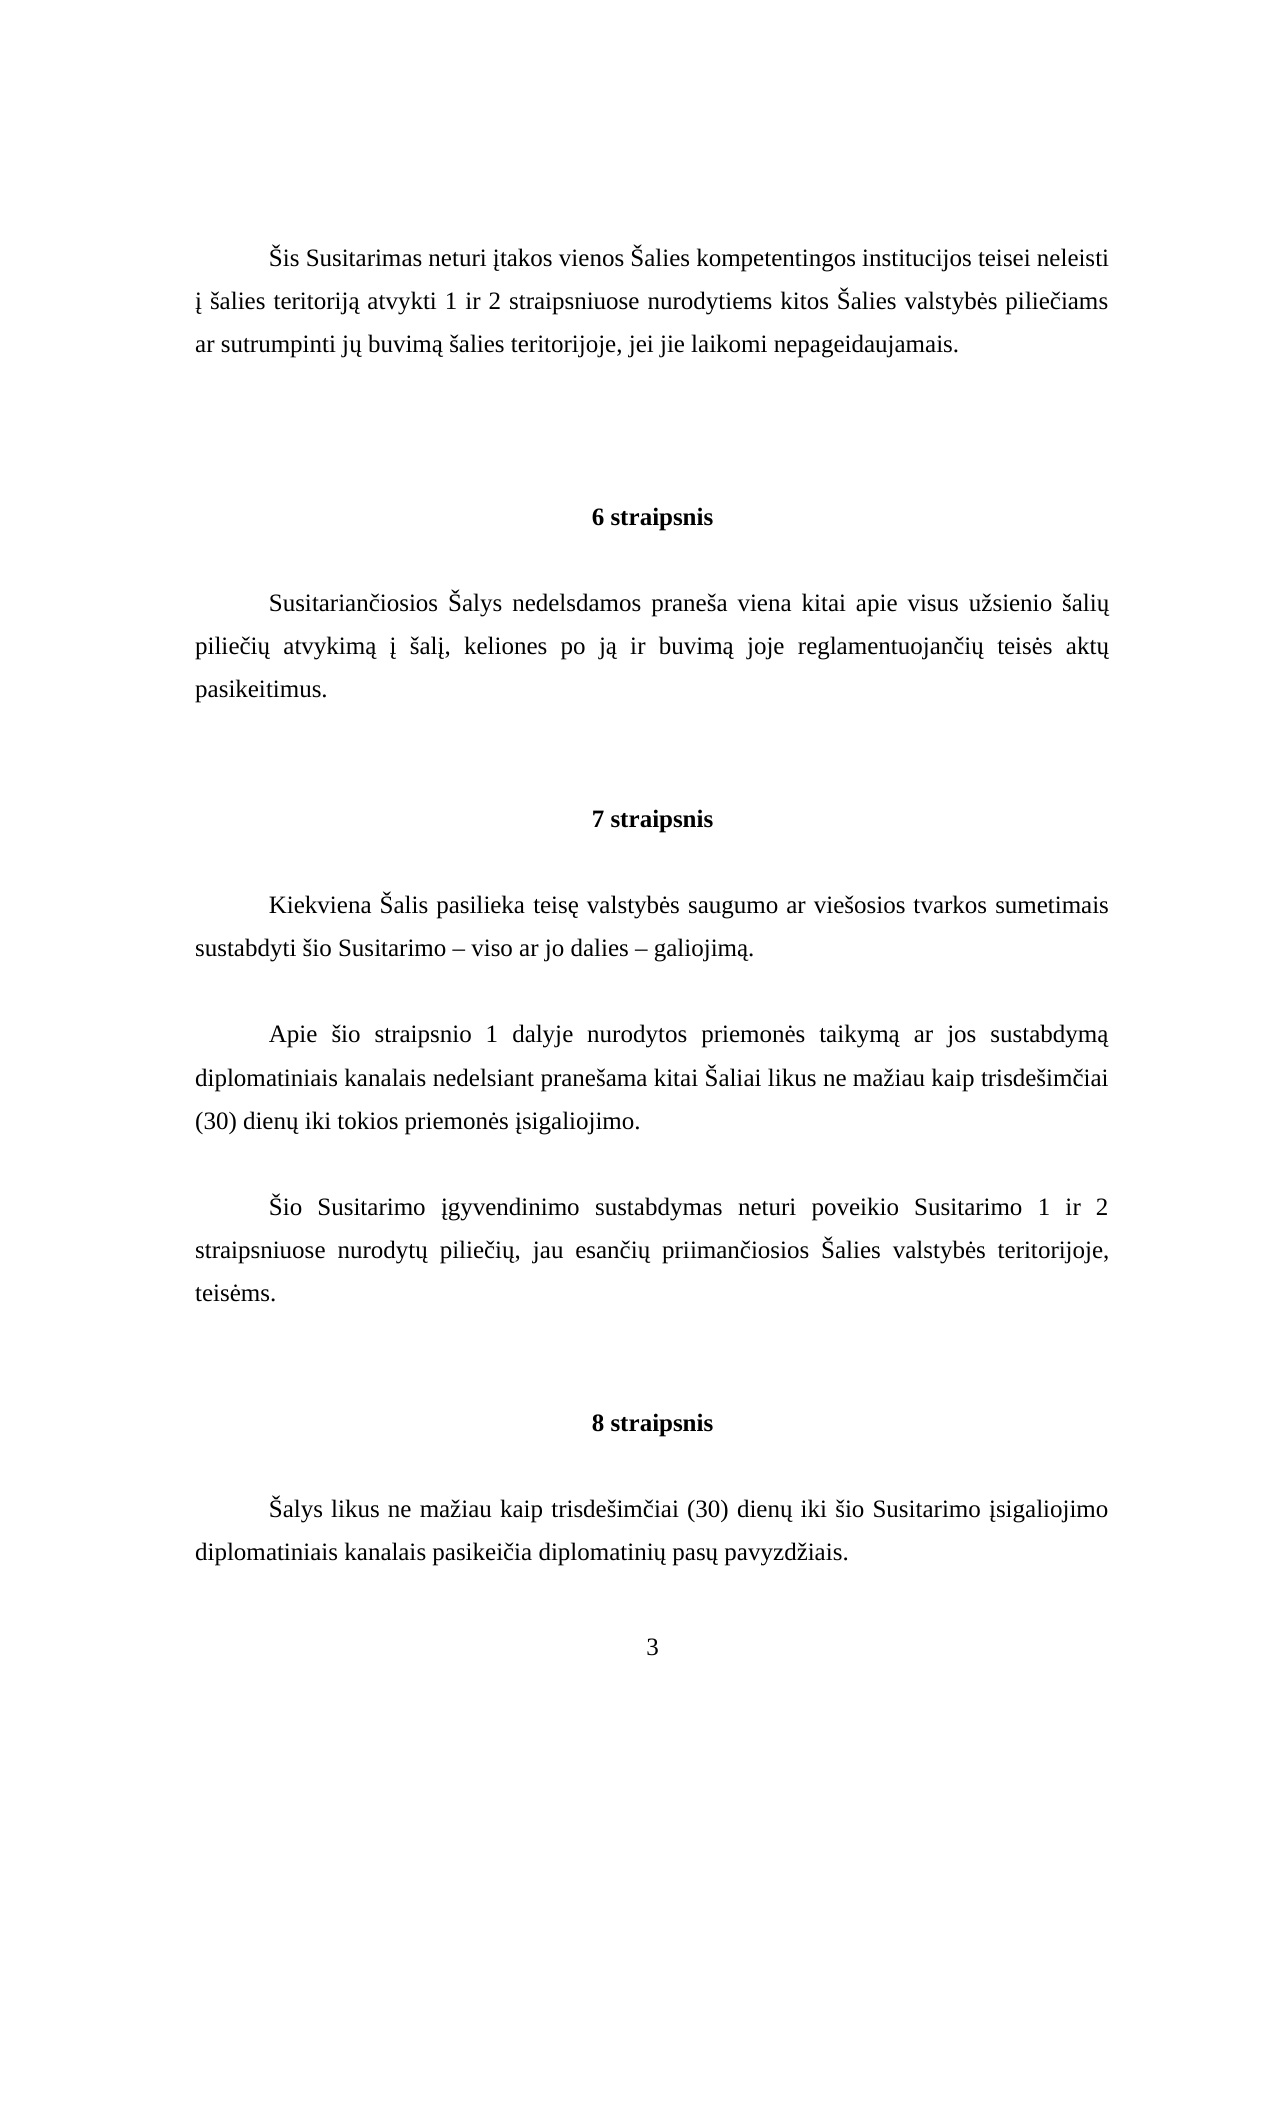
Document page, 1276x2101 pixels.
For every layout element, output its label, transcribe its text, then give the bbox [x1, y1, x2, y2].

text Kiekviena Šalis pasilieka teisę valstybės saugumo ar viešosios tvarkos sumetimais sustabdyti šio Susitarimo – viso ar jo dalies – galiojimą. [195, 890, 1110, 962]
text 7 straipsnis [195, 804, 1110, 833]
text Susitariančiosios Šalys nedelsdamos praneša viena kitai apie visus užsienio šalių piliečių atvykimą į šalį, keliones po ją ir buvimą joje reglamentuojančių teisės aktų pasikeitimus. [195, 588, 1110, 703]
text Šalys likus ne mažiau kaip trisdešimčiai (30) dienų iki šio Susitarimo įsigaliojimo diplomatiniais kanalais pasikeičia diplomatinių pasų pavyzdžiais. [195, 1494, 1110, 1566]
text Šis Susitarimas neturi įtakos vienos Šalies kompetentingos institucijos teisei neleisti į šalies teritoriją atvykti 1 ir 2 straipsniuose nurodytiems kitos Šalies valstybės piliečiams ar sutrumpinti jų buvimą šalies teritorijoje, jei jie laikomi nepageidaujamais. [195, 243, 1110, 358]
text 8 straipsnis [195, 1408, 1110, 1436]
text 6 straipsnis [195, 502, 1110, 531]
text Apie šio straipsnio 1 dalyje nurodytos priemonės taikymą ar jos sustabdymą diplomatiniais kanalais nedelsiant pranešama kitai Šaliai likus ne mažiau kaip trisdešimčiai (30) dienų iki tokios priemonės įsigaliojimo. [195, 1019, 1110, 1134]
text Šio Susitarimo įgyvendinimo sustabdymas neturi poveikio Susitarimo 1 ir 2 straipsniuose nurodytų piliečių, jau esančių priimančiosios Šalies valstybės teritorijoje, teisėms. [195, 1192, 1110, 1307]
